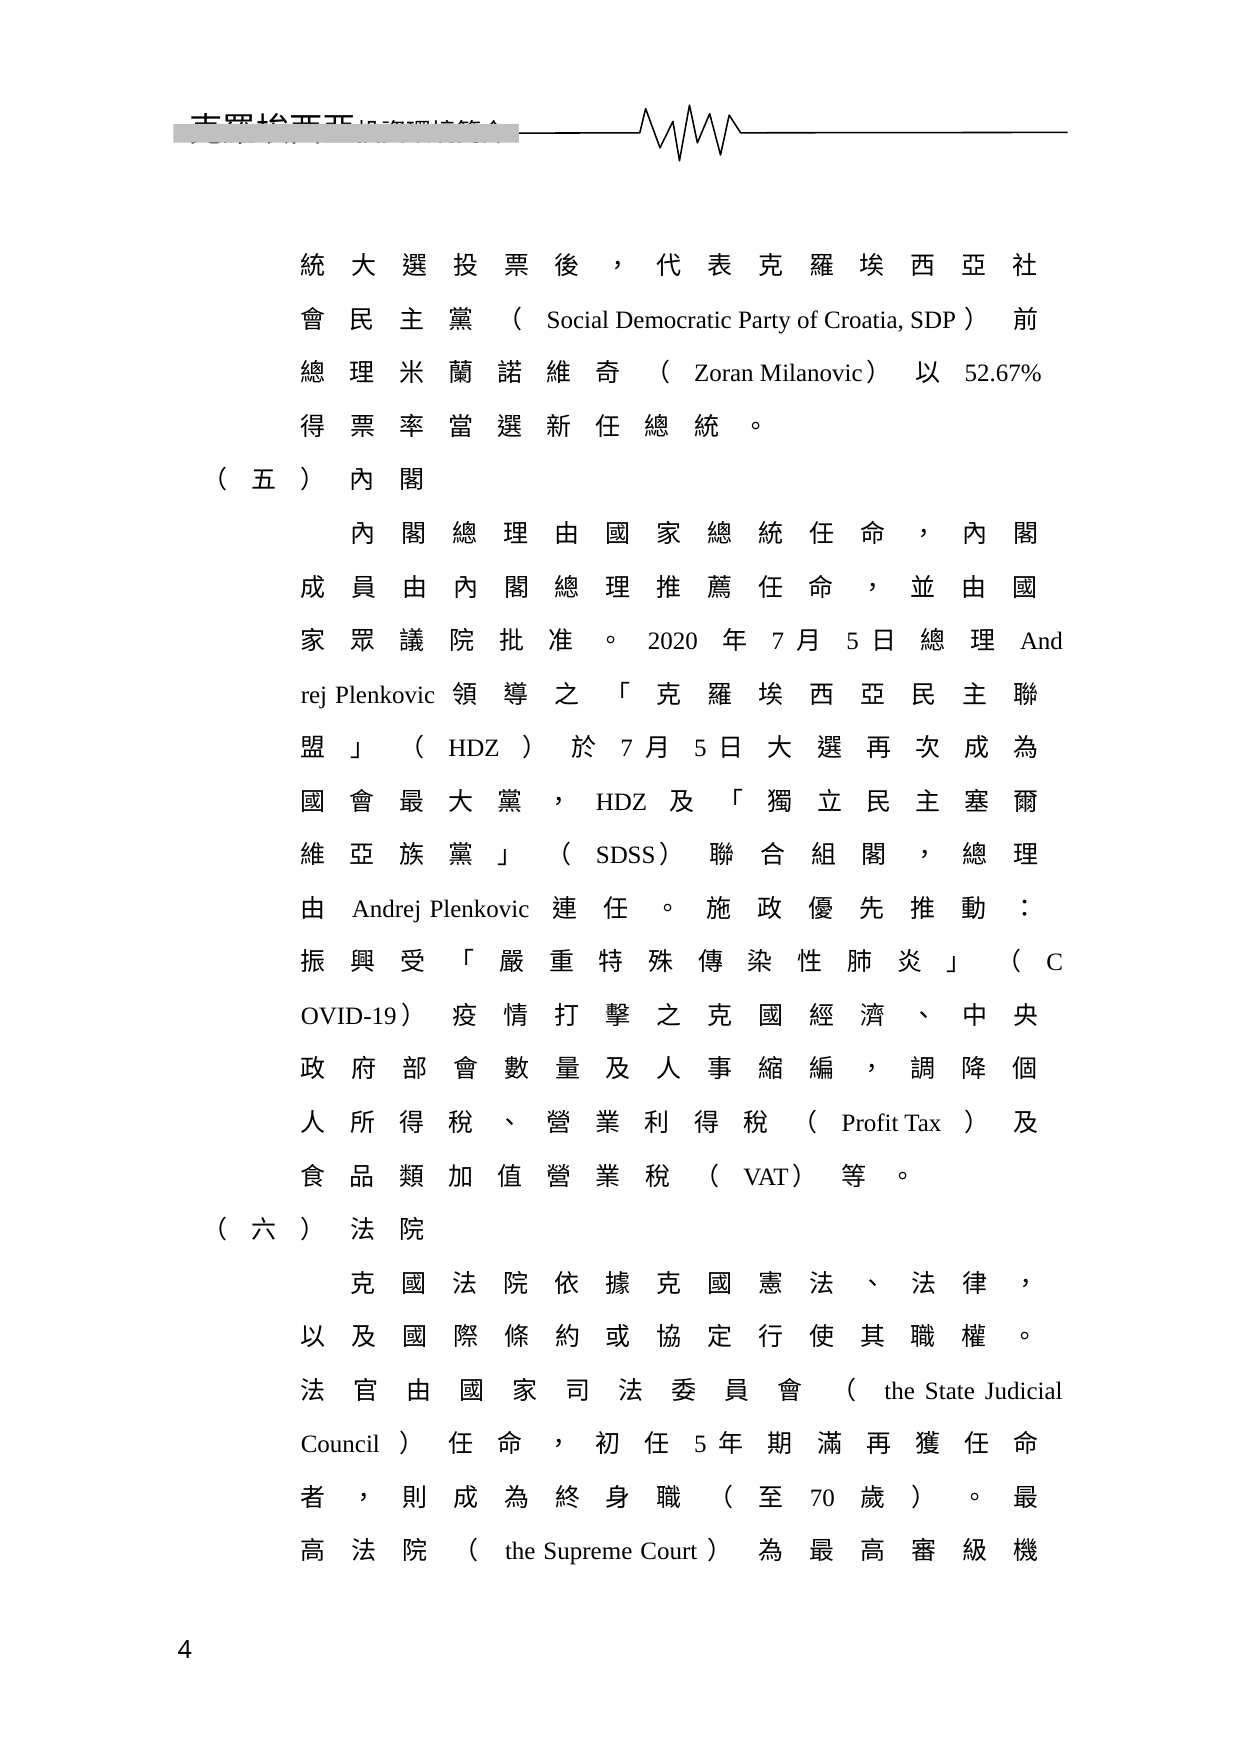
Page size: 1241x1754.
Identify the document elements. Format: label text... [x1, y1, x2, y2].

text 內閣總理由國家總統任命，內閣成員由內閣總理推薦任命，並由國家眾議院批准。2020年7月5日總理Andrej Plenkovic領導之「克羅埃西亞民主聯盟」（HDZ）於7月5日大選再次成為國會最大黨，HDZ及「獨立民主塞爾維亞族黨」（SDSS ）聯合組閣，總理由Andrej Plenkovic連任。施政優先推動：振興受「嚴重特殊傳染性肺炎」（COVID-19）疫情打擊之克國經濟、中央政府部會數量及人事縮編，調降個人所得稅、營業利得稅（Profit Tax）及食品類加值營業稅（VAT）等。 [276, 505, 1063, 1201]
text （六）法院 [202, 1201, 1063, 1254]
text 克國法院依據克國憲法、法律，以及國際條約或協定行使其職權。法官由國家司法委員會（the State Judicial Council）任命，初任5年期滿再獲任命者，則成為終身職（至70歲）。最高法院（the Supreme Court）為最高審級機 [276, 1254, 1063, 1576]
text （五）內閣 [202, 451, 1063, 505]
text 由人民投票選舉，任期一屆5年。Ivo Josipović於2010年2月就職為總統。2015年1月克國總統選舉進行第2輪投票，J總統落敗，而由代表在野保守派參選的（Kolinda Grabar-Kitarović）女士獲勝，成為克國史上第一位女性總統。2019年12月22日及2020年1月5日進行2輪總統大選投票後，代表克羅埃西亞社會民主黨（Social Democratic Party of Croatia, SDP）前總理米蘭諾維奇（Zoran Milanovic）以52.67%得票率當選新任總統。 [276, 237, 1063, 451]
